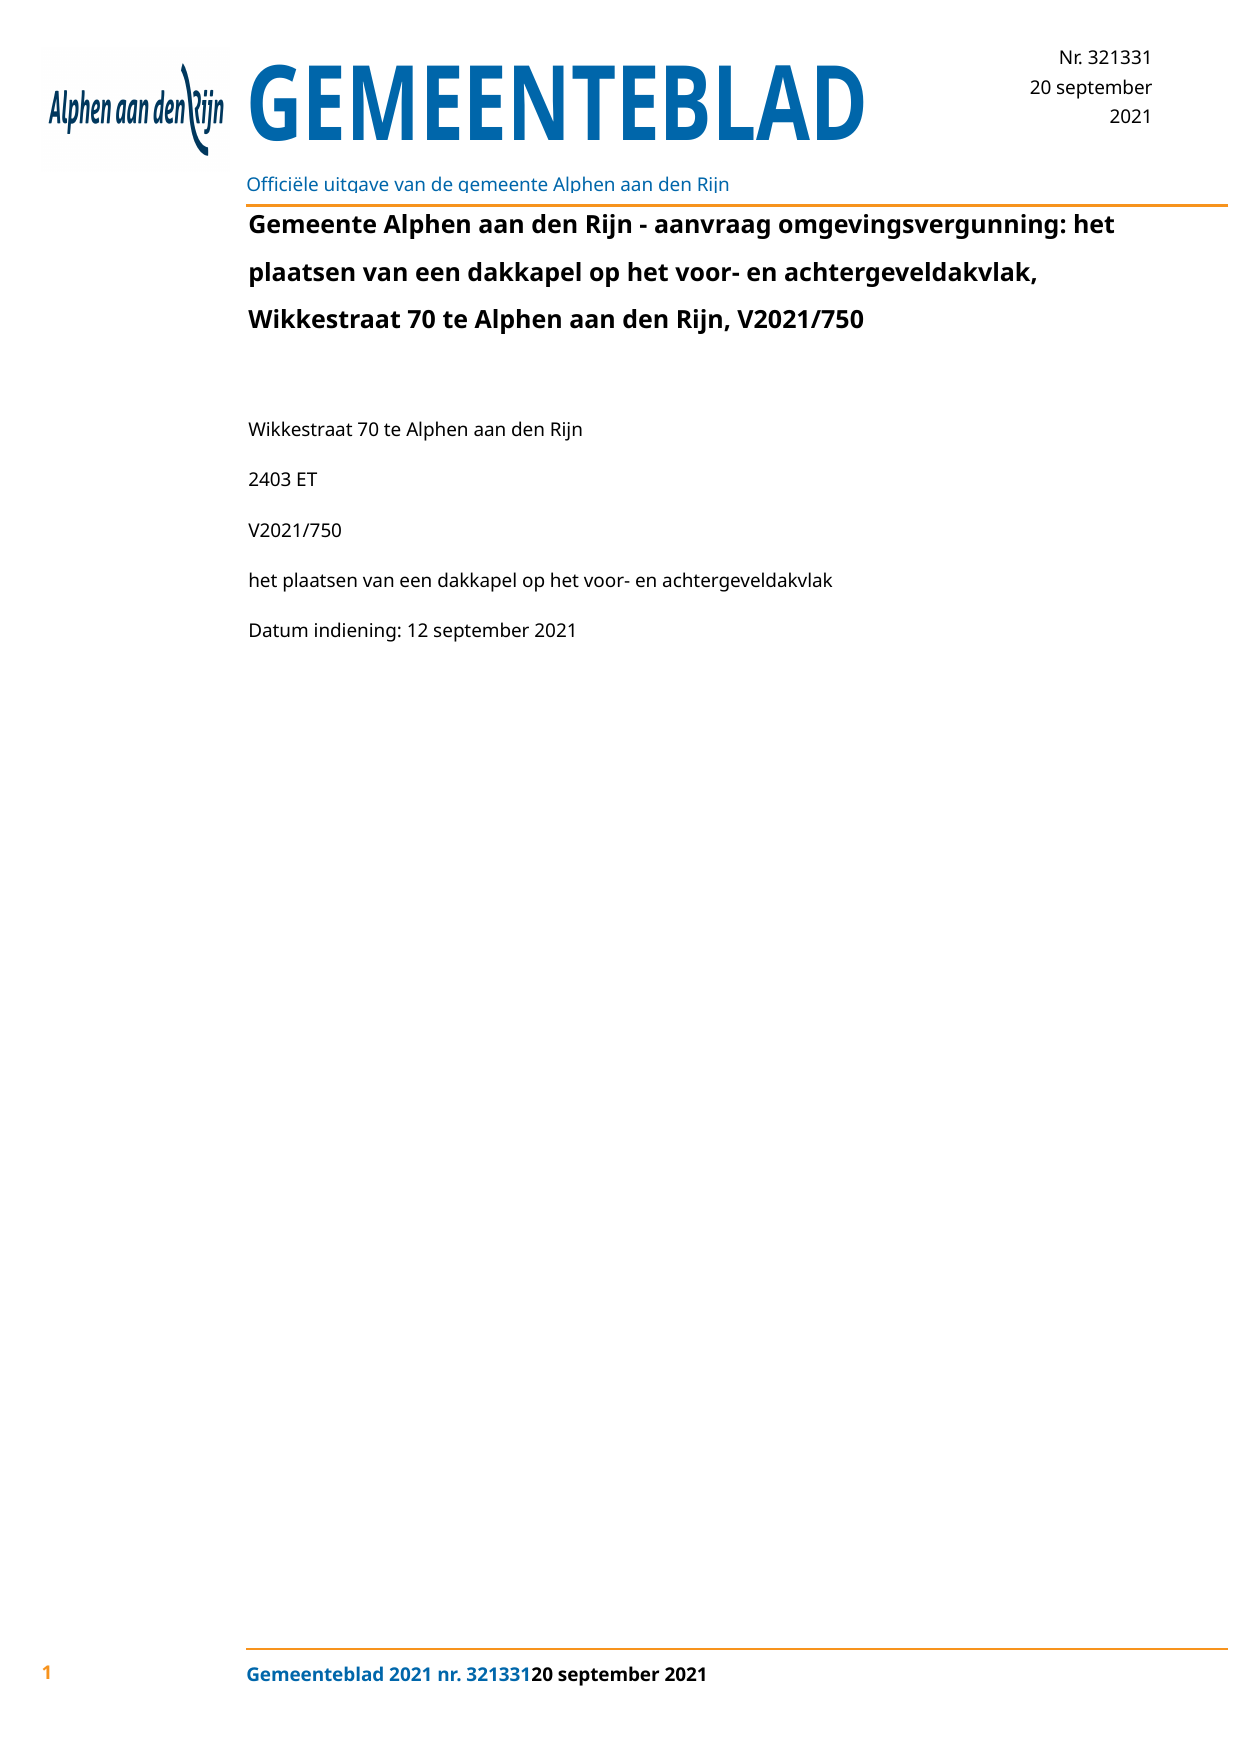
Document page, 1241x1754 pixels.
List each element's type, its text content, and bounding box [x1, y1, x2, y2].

text Datum indiening: 12 september 2021 [248, 618, 1152, 643]
text Wikkestraat 70 te Alphen aan den Rijn [248, 416, 1152, 442]
text V2021/750 [248, 517, 1152, 542]
picture [41, 47, 231, 172]
text het plaatsen van een dakkapel op het voor- en achtergeveldakvlak [248, 567, 1152, 593]
text 2403 ET [248, 466, 1152, 492]
text Gemeente Alphen aan den Rijn - aanvraag omgevingsvergunning: het plaatsen van een dakkapel op het voor- en achtergeveldakvlak, Wikkestraat 70 te Alphen aan den Rijn, V2021/750 [248, 207, 1152, 336]
